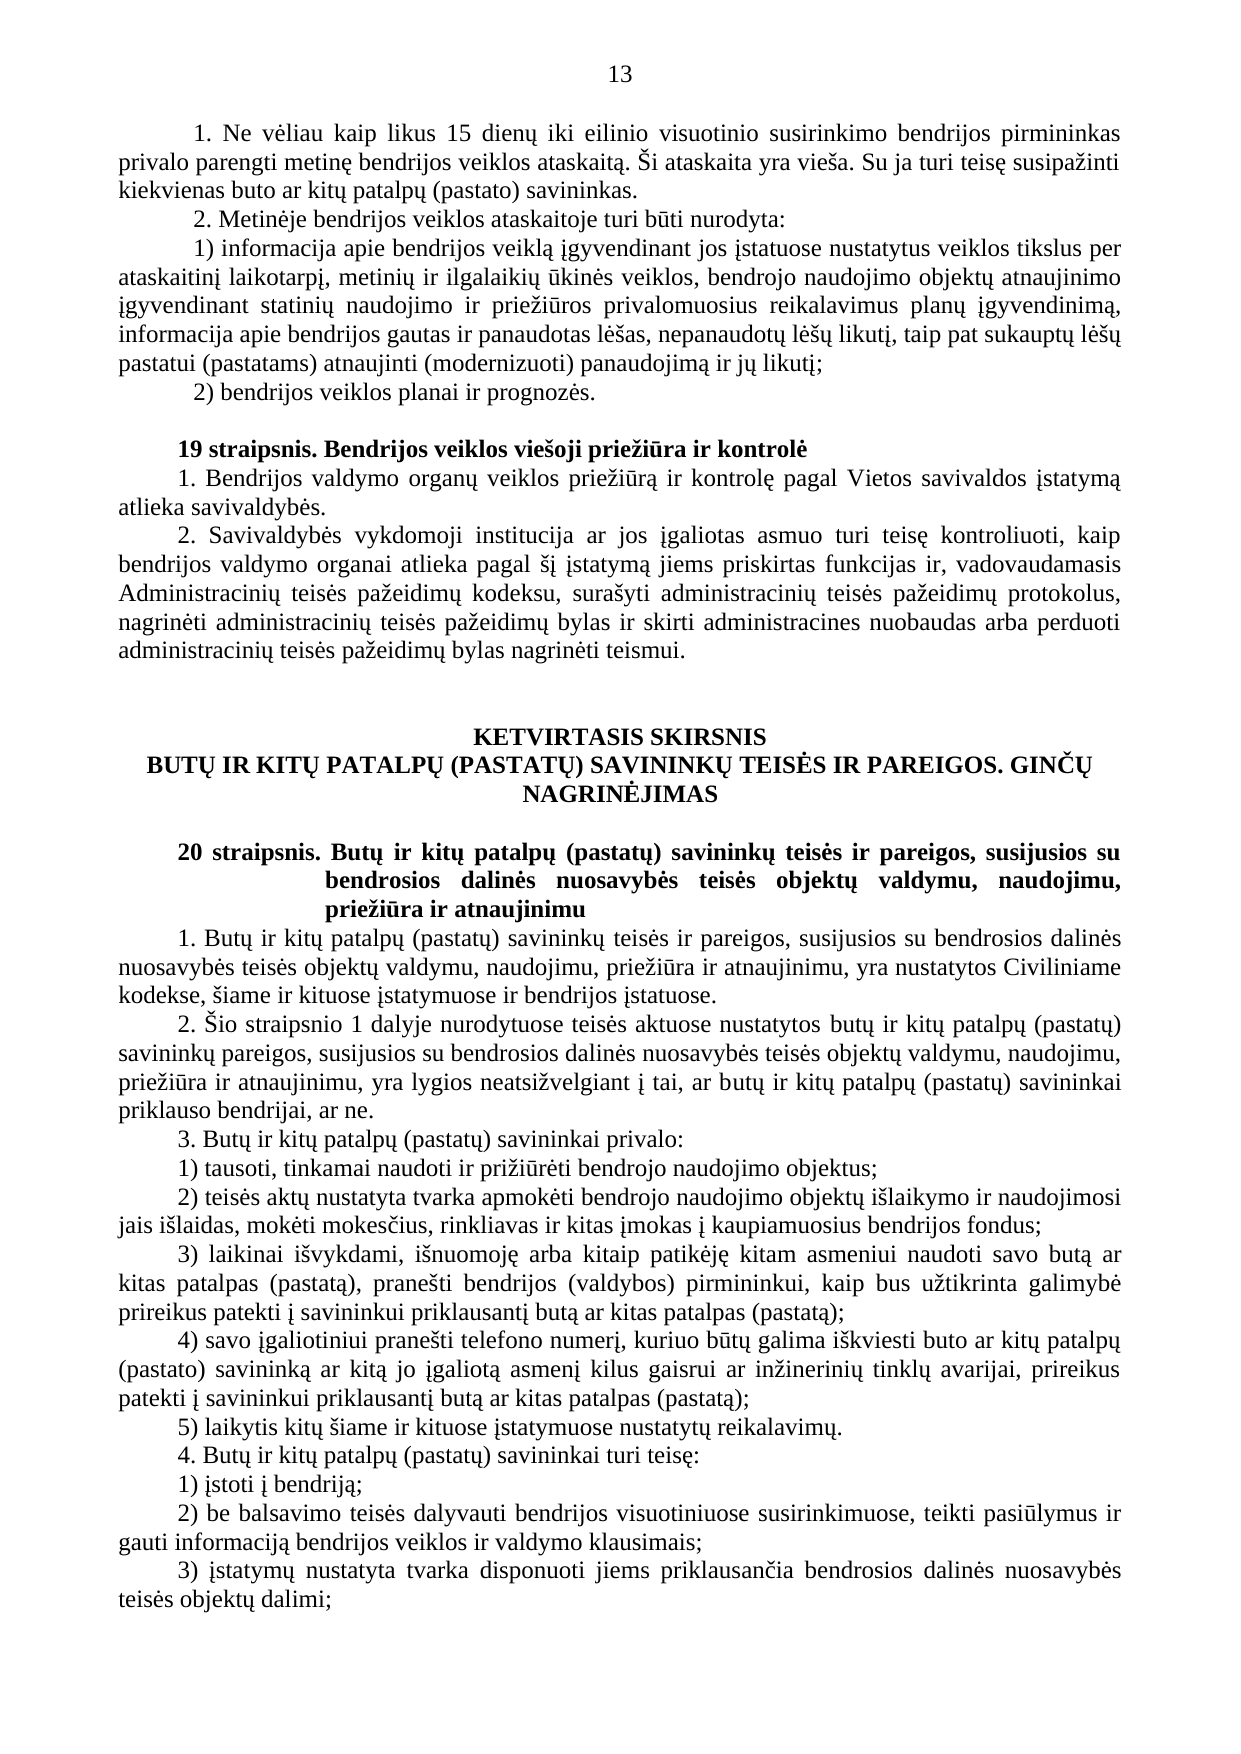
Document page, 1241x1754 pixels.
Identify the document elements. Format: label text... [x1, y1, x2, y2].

text 1. Ne vėliau kaip likus 15 dienų iki eilinio visuotinio susirinkimo bendrijos pirmininkas privalo parengti metinę bendrijos veiklos ataskaitą. Ši ataskaita yra vieša. Su ja turi teisę susipažinti kiekvienas buto ar kitų patalpų (pastato) savininkas. [118, 118, 1122, 204]
text 1. Butų ir kitų patalpų (pastatų) savininkų teisės ir pareigos, susijusios su bendrosios dalinės nuosavybės teisės objektų valdymu, naudojimu, priežiūra ir atnaujinimu, yra nustatytos Civiliniame kodekse, šiame ir kituose įstatymuose ir bendrijos įstatuose. [118, 923, 1122, 1009]
text 1) įstoti į bendriją; [118, 1469, 1122, 1498]
text 2) teisės aktų nustatyta tvarka apmokėti bendrojo naudojimo objektų išlaikymo ir naudojimosi jais išlaidas, mokėti mokesčius, rinkliavas ir kitas įmokas į kaupiamuosius bendrijos fondus; [118, 1182, 1122, 1239]
text 1) informacija apie bendrijos veiklą įgyvendinant jos įstatuose nustatytus veiklos tikslus per ataskaitinį laikotarpį, metinių ir ilgalaikių ūkinės veiklos, bendrojo naudojimo objektų atnaujinimo įgyvendinant statinių naudojimo ir priežiūros privalomuosius reikalavimus planų įgyvendinimą, informacija apie bendrijos gautas ir panaudotas lėšas, nepanaudotų lėšų likutį, taip pat sukauptų lėšų pastatui (pastatams) atnaujinti (modernizuoti) panaudojimą ir jų likutį; [118, 233, 1122, 377]
text 3) laikinai išvykdami, išnuomoję arba kitaip patikėję kitam asmeniui naudoti savo butą ar kitas patalpas (pastatą), pranešti bendrijos (valdybos) pirmininkui, kaip bus užtikrinta galimybė prireikus patekti į savininkui priklausantį butą ar kitas patalpas (pastatą); [118, 1239, 1122, 1326]
text 3) įstatymų nustatyta tvarka disponuoti jiems priklausančia bendrosios dalinės nuosavybės teisės objektų dalimi; [118, 1556, 1122, 1613]
text KETVIRTASIS SKIRSNIS [118, 722, 1122, 751]
text 2. Šio straipsnio 1 dalyje nurodytuose teisės aktuose nustatytos butų ir kitų patalpų (pastatų) savininkų pareigos, susijusios su bendrosios dalinės nuosavybės teisės objektų valdymu, naudojimu, priežiūra ir atnaujinimu, yra lygios neatsižvelgiant į tai, ar butų ir kitų patalpų (pastatų) savininkai priklauso bendrijai, ar ne. [118, 1009, 1122, 1124]
text 20 straipsnis. Butų ir kitų patalpų (pastatų) savininkų teisės ir pareigos, susijusios su bendrosios dalinės nuosavybės teisės objektų valdymu, naudojimu, priežiūra ir atnaujinimu [177, 837, 1122, 923]
text 1. Bendrijos valdymo organų veiklos priežiūrą ir kontrolę pagal Vietos savivaldos įstatymą atlieka savivaldybės. [118, 463, 1122, 521]
text 3. Butų ir kitų patalpų (pastatų) savininkai privalo: [118, 1124, 1122, 1153]
text BUTŲ IR KITŲ PATALPŲ (PASTATŲ) SAVININKŲ TEISĖS IR PAREIGOS. GINČŲ NAGRINĖJIMAS [118, 751, 1122, 808]
text 19 straipsnis. Bendrijos veiklos viešoji priežiūra ir kontrolė [118, 434, 1122, 463]
text 2. Metinėje bendrijos veiklos ataskaitoje turi būti nurodyta: [118, 204, 1122, 233]
text 2. Savivaldybės vykdomoji institucija ar jos įgaliotas asmuo turi teisę kontroliuoti, kaip bendrijos valdymo organai atlieka pagal šį įstatymą jiems priskirtas funkcijas ir, vadovaudamasis Administracinių teisės pažeidimų kodeksu, surašyti administracinių teisės pažeidimų protokolus, nagrinėti administracinių teisės pažeidimų bylas ir skirti administracines nuobaudas arba perduoti administracinių teisės pažeidimų bylas nagrinėti teismui. [118, 521, 1122, 664]
text 5) laikytis kitų šiame ir kituose įstatymuose nustatytų reikalavimų. [118, 1412, 1122, 1441]
text 1) tausoti, tinkamai naudoti ir prižiūrėti bendrojo naudojimo objektus; [118, 1153, 1122, 1182]
text 2) bendrijos veiklos planai ir prognozės. [193, 377, 1122, 406]
text 4) savo įgaliotiniui pranešti telefono numerį, kuriuo būtų galima iškviesti buto ar kitų patalpų (pastato) savininką ar kitą jo įgaliotą asmenį kilus gaisrui ar inžinerinių tinklų avarijai, prireikus patekti į savininkui priklausantį butą ar kitas patalpas (pastatą); [118, 1326, 1122, 1412]
text 2) be balsavimo teisės dalyvauti bendrijos visuotiniuose susirinkimuose, teikti pasiūlymus ir gauti informaciją bendrijos veiklos ir valdymo klausimais; [118, 1498, 1122, 1556]
text 4. Butų ir kitų patalpų (pastatų) savininkai turi teisę: [118, 1441, 1122, 1469]
